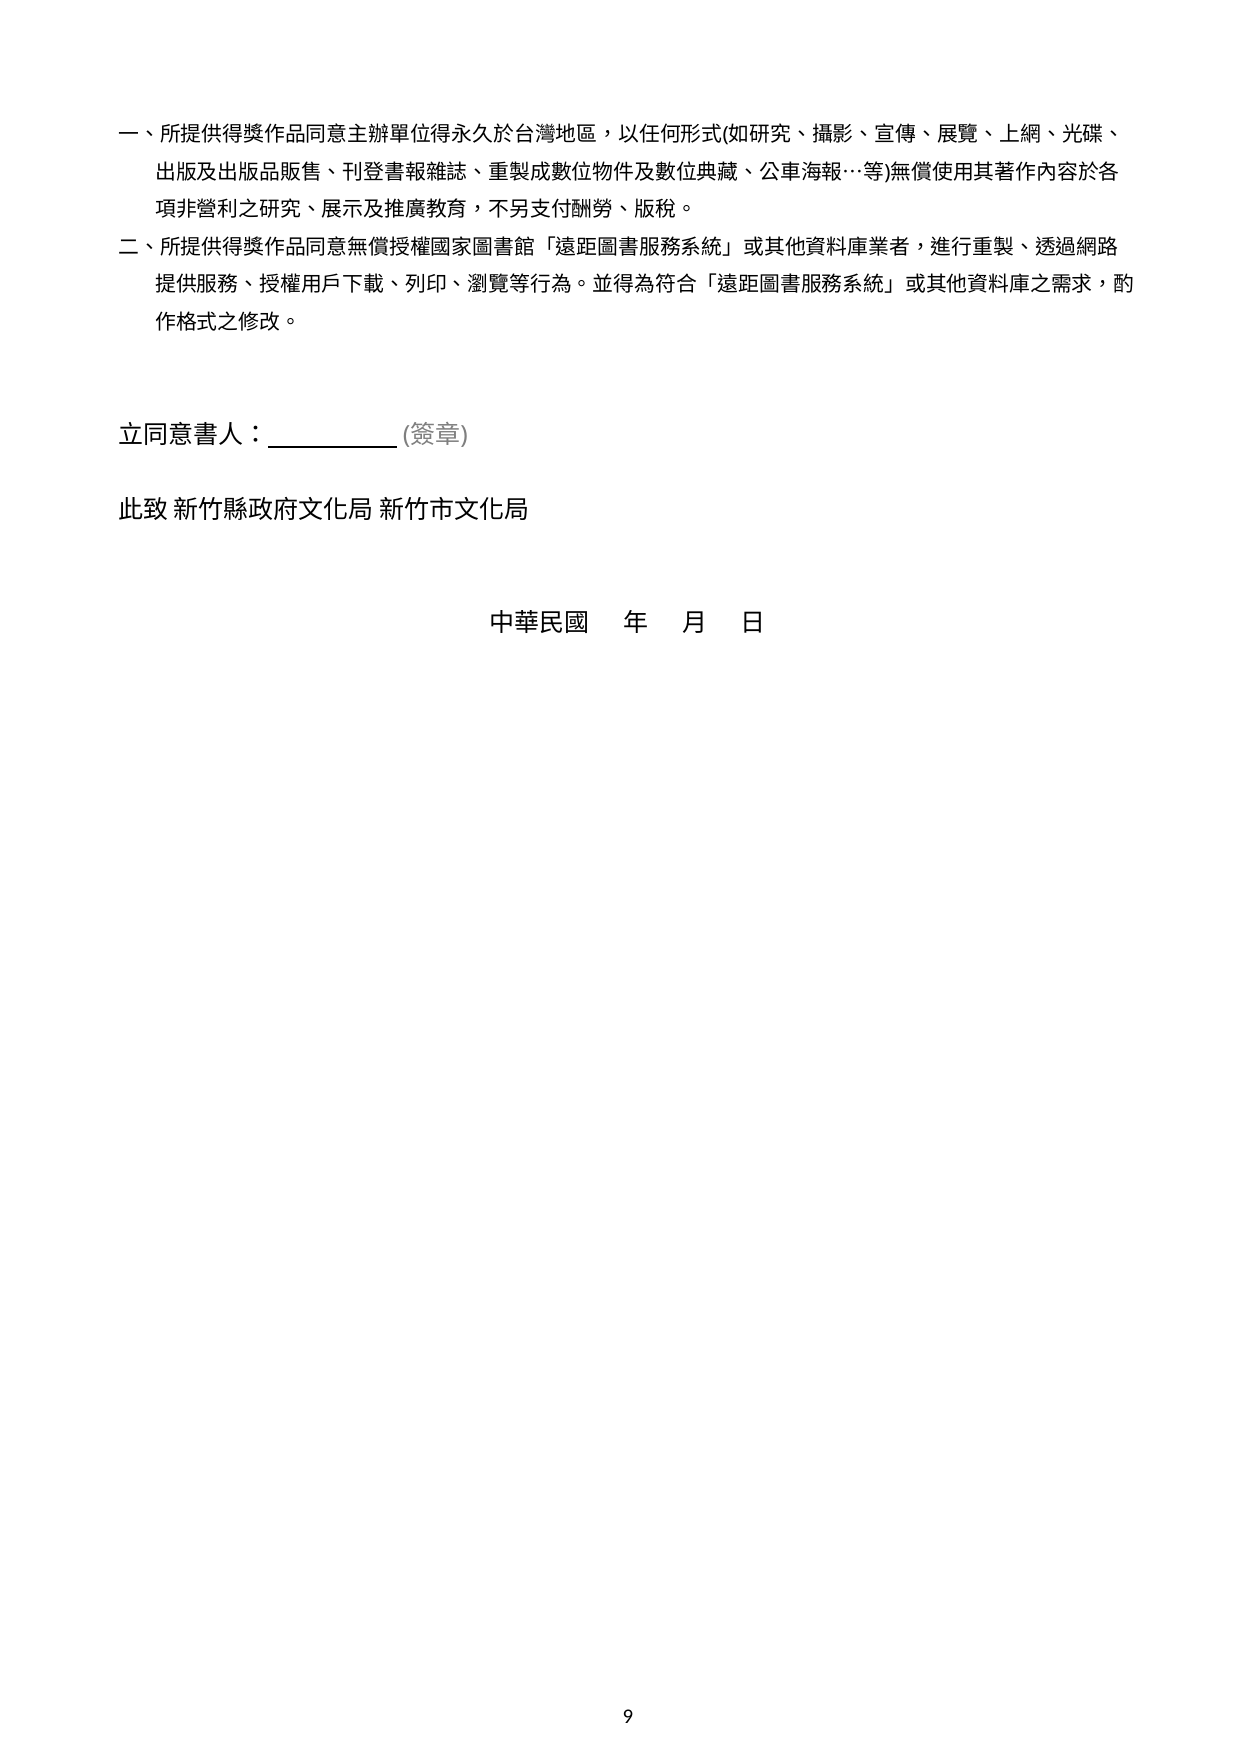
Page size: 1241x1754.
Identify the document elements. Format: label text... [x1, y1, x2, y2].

text 中華民國 年 月 日 [118, 602, 1137, 639]
text 一、所提供得獎作品同意主辦單位得永久於台灣地區，以任何形式(如研究、攝影、宣傳、展覽、上網、光碟、出版及出版品販售、刊登書報雜誌、重製成數位物件及數位典藏、公車海報…等)無償使用其著作內容於各項非營利之研究、展示及推廣教育，不另支付酬勞、版稅。 [118, 114, 1137, 227]
text 此致 新竹縣政府文化局 新竹市文化局 [118, 489, 1137, 527]
text 二、所提供得獎作品同意無償授權國家圖書館「遠距圖書服務系統」或其他資料庫業者，進行重製、透過網路提供服務、授權用戶下載、列印、瀏覽等行為。並得為符合「遠距圖書服務系統」或其他資料庫之需求，酌作格式之修改。 [118, 227, 1137, 339]
text 立同意書人： (簽章) [118, 414, 1137, 452]
